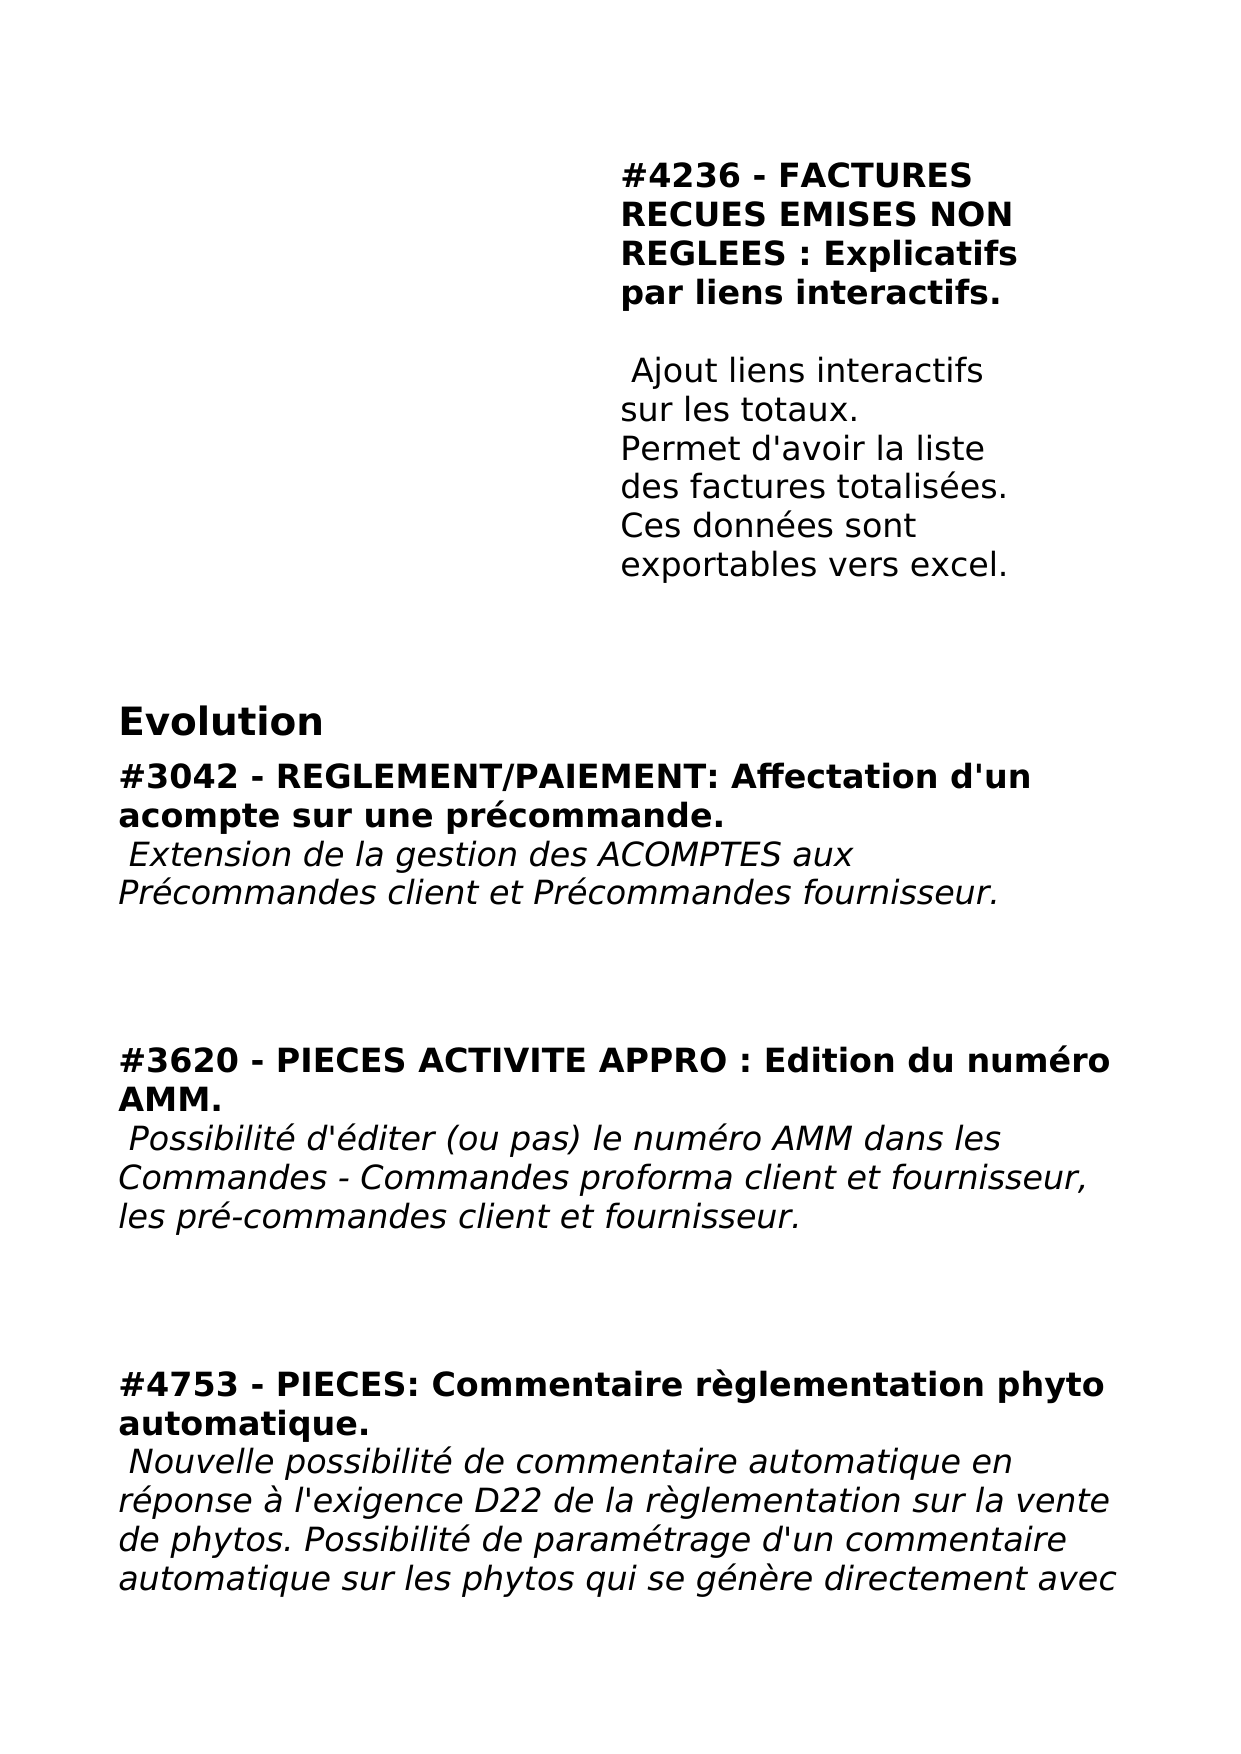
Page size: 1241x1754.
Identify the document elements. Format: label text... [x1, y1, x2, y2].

text #4753 - PIECES: Commentaire règlementation phyto automatique. Nouvelle possibilité de commentaire automatique en réponse à l'exigence D22 de la règlementation sur la vente de phytos. Possibilité de paramétrage d'un commentaire automatique sur les phytos qui se génère directement avec [118, 1365, 1122, 1598]
text #3620 - PIECES ACTIVITE APPRO : Edition du numéro AMM. Possibilité d'éditer (ou pas) le numéro AMM dans les Commandes - Commandes proforma client et fournisseur, les pré-commandes client et fournisseur. [118, 1042, 1122, 1353]
text #3042 - REGLEMENT/PAIEMENT: Affectation d'un acompte sur une précommande. Extension de la gestion des ACOMPTES aux Précommandes client et Précommandes fournisseur. [118, 757, 1122, 1029]
table_header #4236 - FACTURES RECUES EMISES NON REGLEES : Explicatifs par liens interactifs. Ajout liens interactifs sur les totaux. Permet d'avoir la liste des factures totalisées. Ces données sont exportables vers excel. [620, 118, 1102, 584]
subtitle Evolution [118, 699, 1122, 745]
table_header [138, 118, 620, 584]
